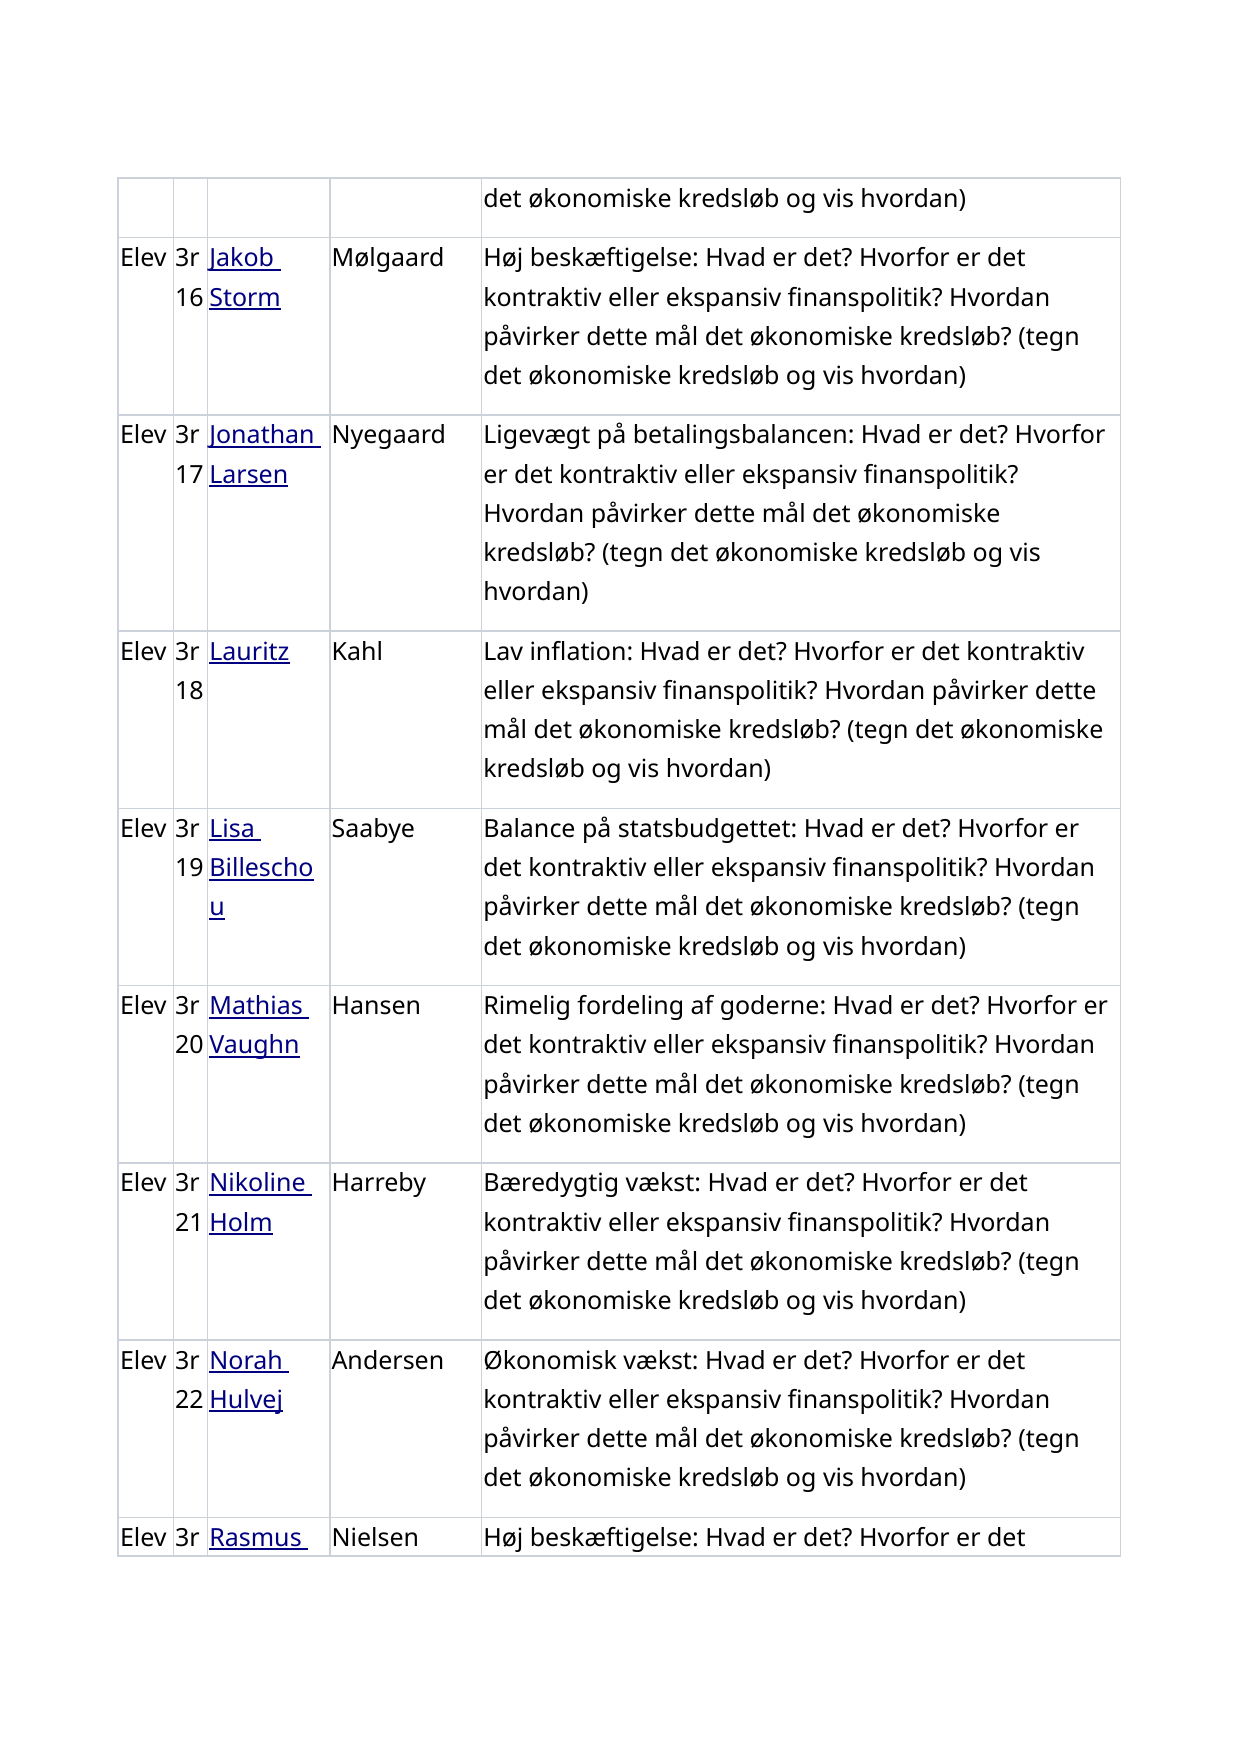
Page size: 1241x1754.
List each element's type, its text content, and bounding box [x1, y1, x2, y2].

table_cell 3r 17 [174, 416, 207, 630]
table_cell [208, 179, 329, 237]
table_cell Elev [119, 632, 173, 808]
table_cell Bæredygtig vækst: Hvad er det? Hvorfor er det kontraktiv eller ekspansiv finanspolitik? Hvordan påvirker dette mål det økonomiske kredsløb? (tegn det økonomiske kredsløb og vis hvordan) [482, 1164, 1120, 1339]
table_cell [119, 179, 173, 237]
table_cell Elev [119, 1518, 173, 1555]
table_cell 3r 19 [174, 809, 207, 985]
table_cell Jonathan Larsen [208, 416, 329, 630]
table_cell 3r 18 [174, 632, 207, 808]
table_cell Balance på statsbudgettet: Hvad er det? Hvorfor er det kontraktiv eller ekspansiv finanspolitik? Hvordan påvirker dette mål det økonomiske kredsløb? (tegn det økonomiske kredsløb og vis hvordan) [482, 809, 1120, 985]
table_cell 3r 16 [174, 238, 207, 414]
table_cell det økonomiske kredsløb og vis hvordan) [482, 179, 1120, 237]
table_cell Kahl [331, 632, 481, 808]
table_cell 3r [174, 1518, 207, 1555]
table_cell Elev [119, 416, 173, 630]
table_cell Økonomisk vækst: Hvad er det? Hvorfor er det kontraktiv eller ekspansiv finanspolitik? Hvordan påvirker dette mål det økonomiske kredsløb? (tegn det økonomiske kredsløb og vis hvordan) [482, 1341, 1120, 1516]
table_cell 3r 20 [174, 986, 207, 1162]
table_cell Harreby [331, 1164, 481, 1339]
table_cell Nyegaard [331, 416, 481, 630]
table_cell Elev [119, 238, 173, 414]
table_cell Mølgaard [331, 238, 481, 414]
table_cell Ligevægt på betalingsbalancen: Hvad er det? Hvorfor er det kontraktiv eller ekspansiv finanspolitik? Hvordan påvirker dette mål det økonomiske kredsløb? (tegn det økonomiske kredsløb og vis hvordan) [482, 416, 1120, 630]
table_cell [174, 179, 207, 237]
table_cell Elev [119, 1341, 173, 1516]
table_cell Lav inflation: Hvad er det? Hvorfor er det kontraktiv eller ekspansiv finanspolitik? Hvordan påvirker dette mål det økonomiske kredsløb? (tegn det økonomiske kredsløb og vis hvordan) [482, 632, 1120, 808]
table_cell Andersen [331, 1341, 481, 1516]
table_cell Lauritz [208, 632, 329, 808]
table_cell Norah Hulvej [208, 1341, 329, 1516]
table_cell Jakob Storm [208, 238, 329, 414]
table_cell Hansen [331, 986, 481, 1162]
table_cell Saabye [331, 809, 481, 985]
table_cell Rimelig fordeling af goderne: Hvad er det? Hvorfor er det kontraktiv eller ekspansiv finanspolitik? Hvordan påvirker dette mål det økonomiske kredsløb? (tegn det økonomiske kredsløb og vis hvordan) [482, 986, 1120, 1162]
table_cell [331, 179, 481, 237]
table_cell 3r 21 [174, 1164, 207, 1339]
table_cell Lisa Billeschou [208, 809, 329, 985]
table_cell Elev [119, 986, 173, 1162]
table_cell Elev [119, 809, 173, 985]
table_cell 3r 22 [174, 1341, 207, 1516]
table_cell Nikoline Holm [208, 1164, 329, 1339]
table_cell Nielsen [331, 1518, 481, 1555]
table_cell Høj beskæftigelse: Hvad er det? Hvorfor er det kontraktiv eller ekspansiv finanspolitik? Hvordan påvirker dette mål det økonomiske kredsløb? (tegn det økonomiske kredsløb og vis hvordan) [482, 238, 1120, 414]
table_cell Rasmus [208, 1518, 329, 1555]
table_cell Høj beskæftigelse: Hvad er det? Hvorfor er det [482, 1518, 1120, 1555]
table_cell Mathias Vaughn [208, 986, 329, 1162]
table_cell Elev [119, 1164, 173, 1339]
